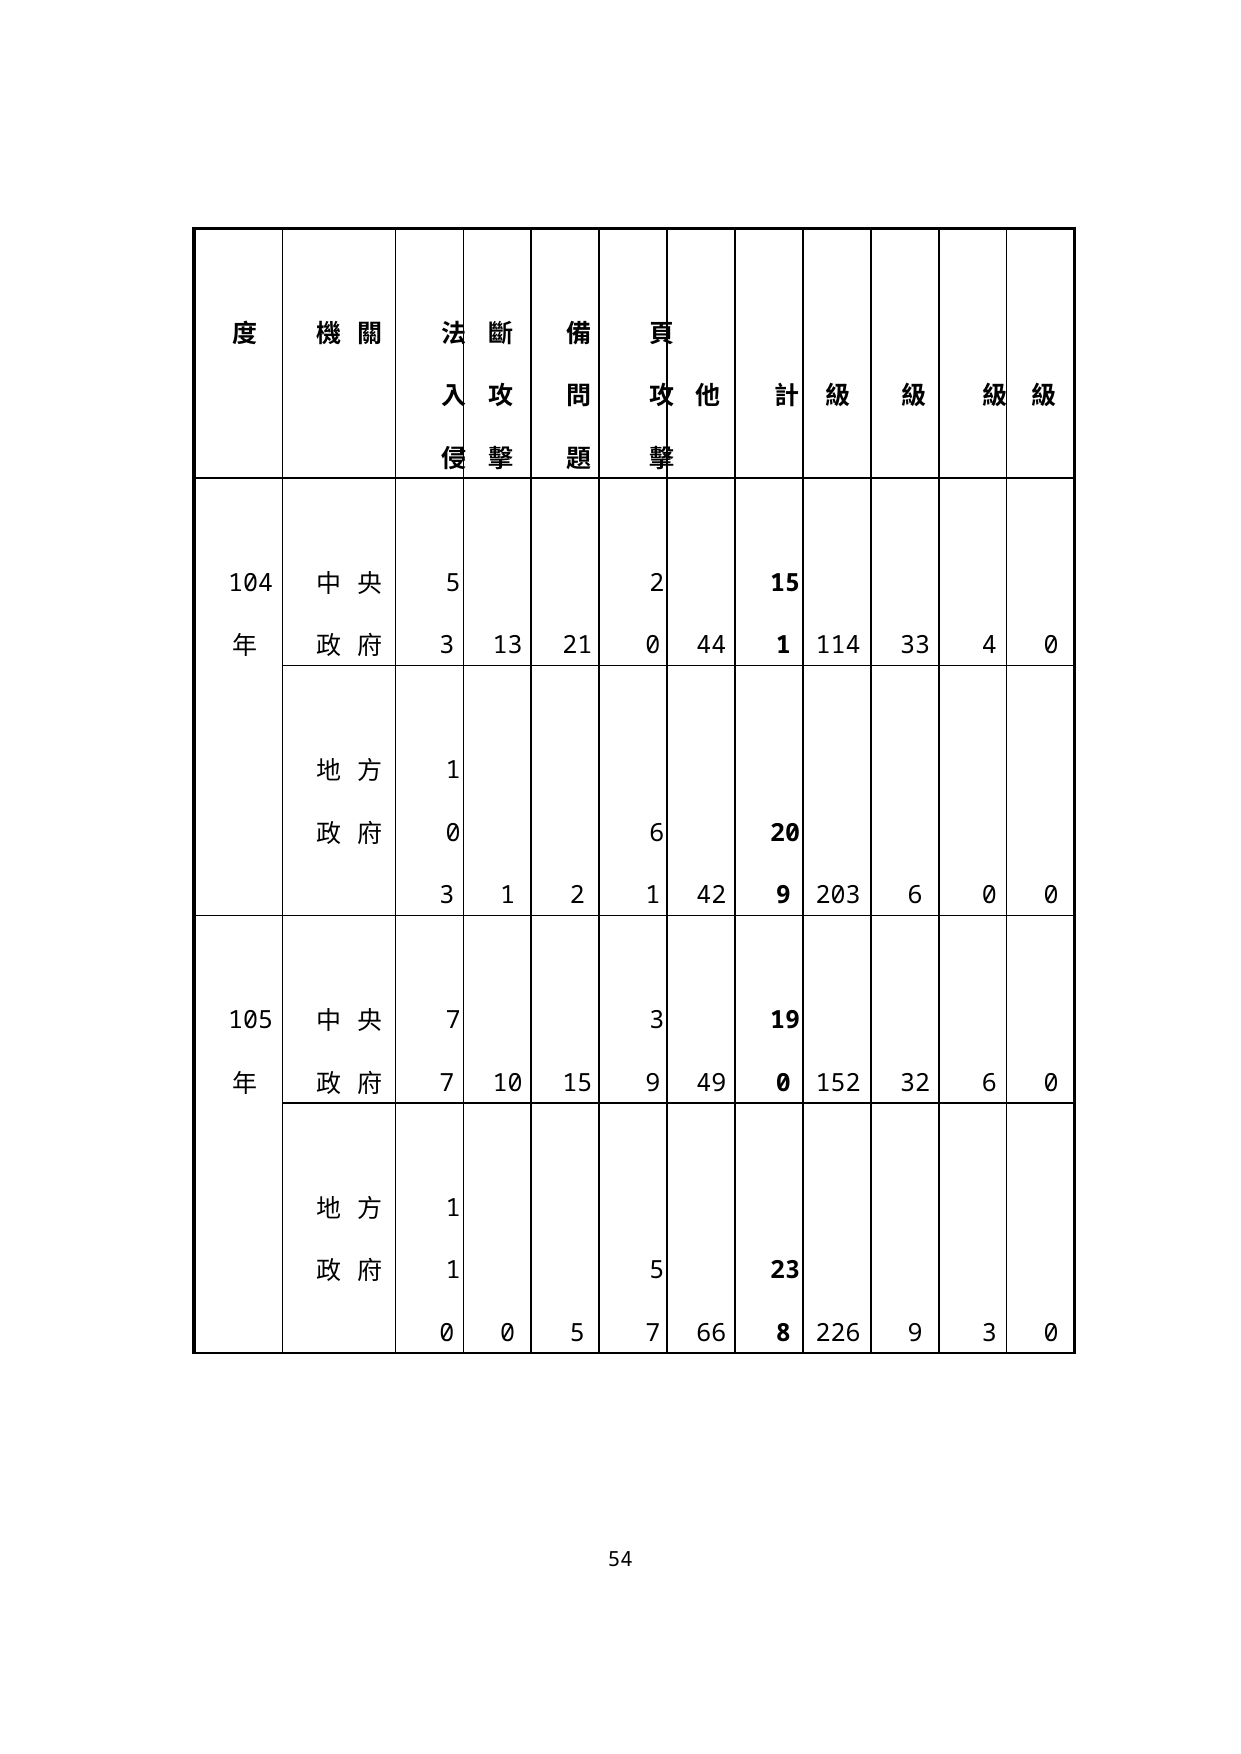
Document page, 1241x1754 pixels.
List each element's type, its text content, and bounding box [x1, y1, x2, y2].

table_cell 105年 [196, 916, 282, 1352]
table_cell 2 [532, 666, 598, 915]
table_cell 0 [1007, 666, 1073, 915]
table_cell 190 [736, 916, 802, 1102]
table_cell 15 [532, 916, 598, 1102]
table_cell 21 [532, 479, 598, 665]
table_cell 6 [940, 916, 1006, 1102]
table_cell 20 [600, 479, 666, 665]
table_cell 49 [668, 916, 734, 1102]
table_cell 0 [1007, 916, 1073, 1102]
table_cell 0 [1007, 1104, 1073, 1352]
table_cell 53 [396, 479, 463, 665]
table_cell 39 [600, 916, 666, 1102]
table_header 級 [804, 230, 870, 477]
table_header 級 [872, 230, 938, 477]
table_cell 1 [464, 666, 530, 915]
table_cell 110 [396, 1104, 463, 1352]
table_cell 4 [940, 479, 1006, 665]
table_cell 151 [736, 479, 802, 665]
table_cell 3 [940, 1104, 1006, 1352]
table_cell 10 [464, 916, 530, 1102]
table_cell 0 [940, 666, 1006, 915]
table_header 級 [1007, 230, 1073, 477]
table_cell 114 [804, 479, 870, 665]
table_cell 104年 [196, 479, 282, 915]
table_cell 13 [464, 479, 530, 665]
table_cell 226 [804, 1104, 870, 1352]
table_cell 42 [668, 666, 734, 915]
table_cell 203 [804, 666, 870, 915]
table_cell 0 [1007, 479, 1073, 665]
table_cell 152 [804, 916, 870, 1102]
table_cell 中央政府 [283, 916, 395, 1102]
table_cell 44 [668, 479, 734, 665]
table_cell 77 [396, 916, 463, 1102]
table_cell 238 [736, 1104, 802, 1352]
table_header 備問題 [532, 230, 598, 477]
table_cell 5 [532, 1104, 598, 1352]
table_cell 57 [600, 1104, 666, 1352]
table_header 非法入侵 [396, 230, 463, 477]
table_cell 103 [396, 666, 463, 915]
table_header 計 [736, 230, 802, 477]
table_header 斷攻擊 [464, 230, 530, 477]
table_cell 209 [736, 666, 802, 915]
table_cell 61 [600, 666, 666, 915]
table_cell 0 [464, 1104, 530, 1352]
table_cell 地方政府 [283, 666, 395, 915]
table_cell 33 [872, 479, 938, 665]
table_cell 中央政府 [283, 479, 395, 665]
table_cell 9 [872, 1104, 938, 1352]
table_cell 地方政府 [283, 1104, 395, 1352]
table_header 度 [196, 230, 282, 477]
table_cell 32 [872, 916, 938, 1102]
table_header 機關 [283, 230, 395, 477]
table_cell 66 [668, 1104, 734, 1352]
table_cell 6 [872, 666, 938, 915]
table_header 網頁攻擊 [600, 230, 666, 477]
table_header 其他 [668, 230, 734, 477]
table_header 級 [940, 230, 1006, 477]
